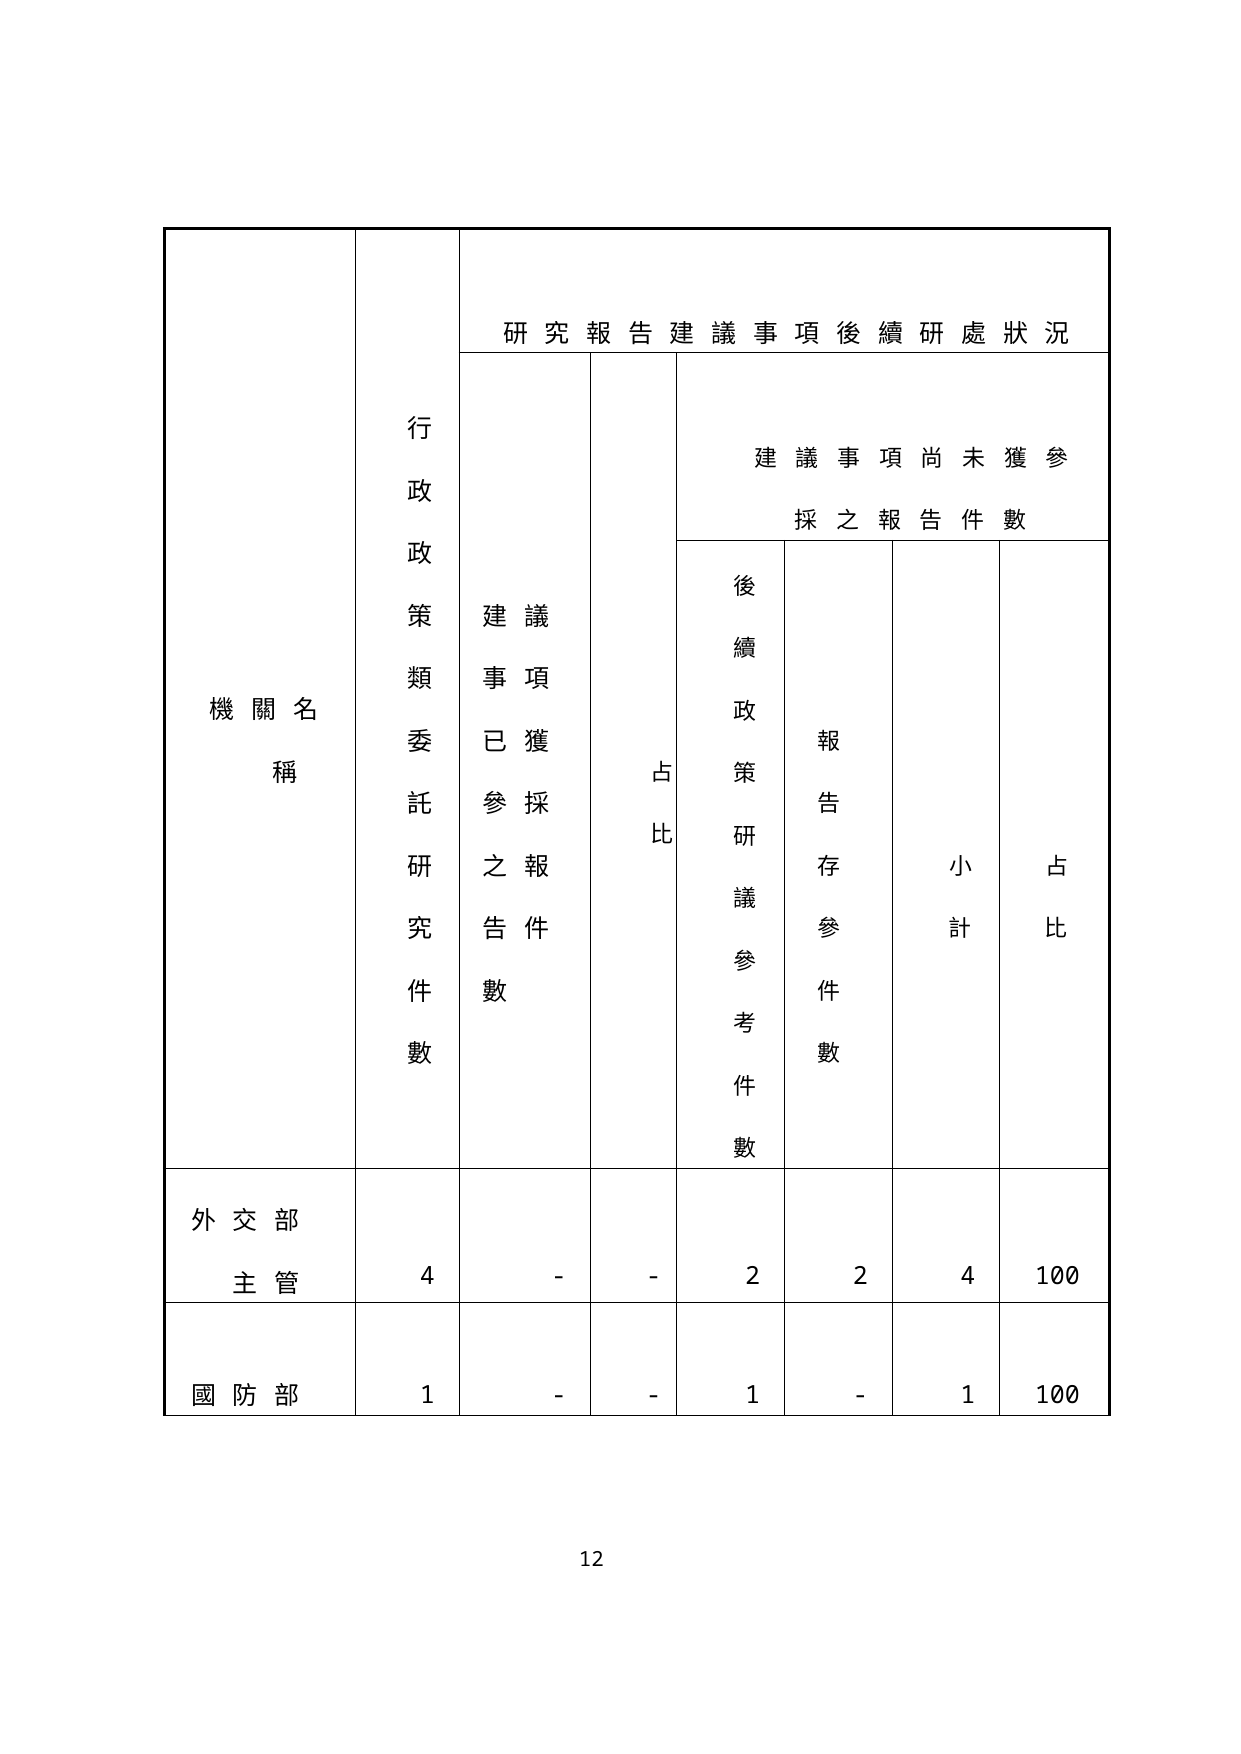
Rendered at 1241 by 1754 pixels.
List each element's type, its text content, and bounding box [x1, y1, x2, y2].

table_cell - [785, 1303, 892, 1415]
table_cell 國防部 [166, 1303, 355, 1415]
table_cell 2 [785, 1169, 892, 1302]
table_cell 100 [1000, 1303, 1108, 1415]
table_cell 占比 [1000, 541, 1108, 1168]
table_cell 100 [1000, 1169, 1108, 1302]
table_cell 後續政策研議參考件數 [677, 541, 784, 1168]
table_cell - [591, 1303, 676, 1415]
table_cell 1 [356, 1303, 459, 1415]
table_header 研究報告建議事項後續研處狀況 [460, 230, 1108, 352]
table_cell - [460, 1169, 590, 1302]
table_cell 占比 [591, 353, 676, 1168]
table_cell 小計 [893, 541, 999, 1168]
table_header 行政政策類委託研究件數 [356, 230, 459, 1168]
table_header 機關名稱 [166, 230, 355, 1168]
table_cell 建議事項已獲參採之報告件數 [460, 353, 590, 1168]
table_cell 建議事項尚未獲參採之報告件數 [677, 353, 1108, 540]
table_cell 4 [893, 1169, 999, 1302]
table_cell - [591, 1169, 676, 1302]
table_cell 4 [356, 1169, 459, 1302]
table_cell 外交部主管 [166, 1169, 355, 1302]
table_cell 1 [677, 1303, 784, 1415]
table_cell 1 [893, 1303, 999, 1415]
table_cell 報告存參件數 [785, 541, 892, 1168]
table_cell 2 [677, 1169, 784, 1302]
table_cell - [460, 1303, 590, 1415]
